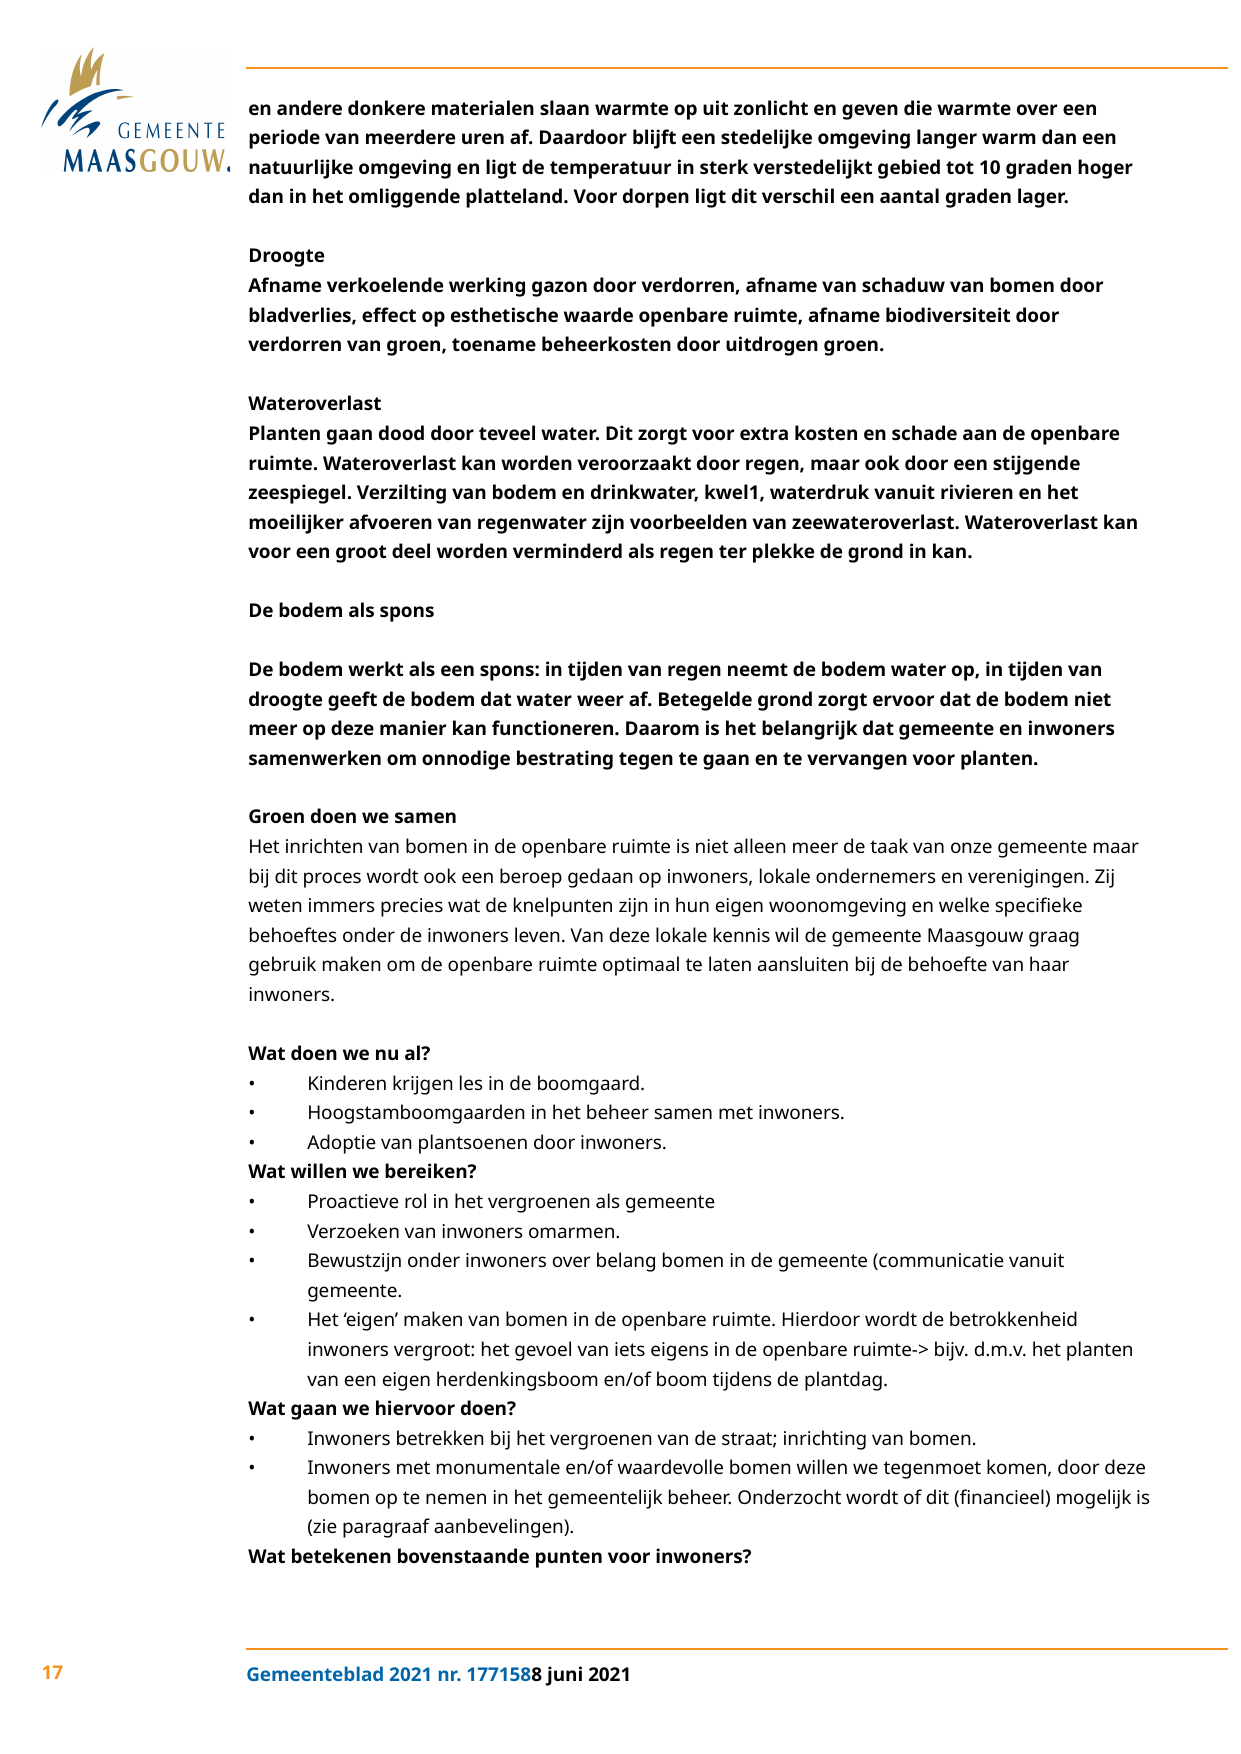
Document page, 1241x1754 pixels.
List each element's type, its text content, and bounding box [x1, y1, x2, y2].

list Het ‘eigen’ maken van bomen in de openbare ruimte. Hierdoor wordt de betrokkenheid inwoners vergroot: het gevoel van iets eigens in de openbare ruimte-> bijv. d.m.v. het planten van een eigen herdenkingsboom en/of boom tijdens de plantdag. [248, 1307, 1152, 1391]
list Adoptie van plantsoenen door inwoners. [248, 1129, 1152, 1155]
text Het inrichten van bomen in de openbare ruimte is niet alleen meer de taak van onze gemeente maar bij dit proces wordt ook een beroep gedaan op inwoners, lokale ondernemers en verenigingen. Zij weten immers precies wat de knelpunten zijn in hun eigen woonomgeving en welke specifieke behoeftes onder de inwoners leven. Van deze lokale kennis wil de gemeente Maasgouw graag gebruik maken om de openbare ruimte optimaal te laten aansluiten bij de behoefte van haar inwoners. [248, 833, 1152, 1007]
text Wat willen we bereiken? [248, 1159, 1152, 1184]
table_header en andere donkere materialen slaan warmte op uit zonlicht en geven die warmte over een periode van meerdere uren af. Daardoor blijft een stedelijke omgeving langer warm dan een natuurlijke omgeving en ligt de temperatuur in sterk verstedelijkt gebied tot 10 graden hoger dan in het omliggende platteland. Voor dorpen ligt dit verschil een aantal graden lager. Droogte Afname verkoelende werking gazon door verdorren, afname van schaduw van bomen door bladverlies, effect op esthetische waarde openbare ruimte, afname biodiversiteit door verdorren van groen, toename beheerkosten door uitdrogen groen. Wateroverlast Planten gaan dood door teveel water. Dit zorgt voor extra kosten en schade aan de openbare ruimte. Wateroverlast kan worden veroorzaakt door regen, maar ook door een stijgende zeespiegel. Verzilting van bodem en drinkwater, kwel1, waterdruk vanuit rivieren en het moeilijker afvoeren van regenwater zijn voorbeelden van zeewateroverlast. Wateroverlast kan voor een groot deel worden verminderd als regen ter plekke de grond in kan. [248, 95, 1152, 564]
list Kinderen krijgen les in de boomgaard. [248, 1070, 1152, 1096]
list Hoogstamboomgaarden in het beheer samen met inwoners. [248, 1099, 1152, 1125]
list Verzoeken van inwoners omarmen. [248, 1218, 1152, 1243]
picture [41, 47, 231, 172]
list Inwoners betrekken bij het vergroenen van de straat; inrichting van bomen. [248, 1425, 1152, 1451]
table_header De bodem als spons De bodem werkt als een spons: in tijden van regen neemt de bodem water op, in tijden van droogte geeft de bodem dat water weer af. Betegelde grond zorgt ervoor dat de bodem niet meer op deze manier kan functioneren. Daarom is het belangrijk dat gemeente en inwoners samenwerken om onnodige bestrating tegen te gaan en te vervangen voor planten. [248, 597, 1152, 771]
text Groen doen we samen [248, 804, 1152, 829]
list Inwoners met monumentale en/of waardevolle bomen willen we tegenmoet komen, door deze bomen op te nemen in het gemeentelijk beheer. Onderzocht wordt of dit (financieel) mogelijk is (zie paragraaf aanbevelingen). [248, 1454, 1152, 1539]
list Bewustzijn onder inwoners over belang bomen in de gemeente (communicatie vanuit gemeente. [248, 1247, 1152, 1303]
list Proactieve rol in het vergroenen als gemeente [248, 1188, 1152, 1214]
text Wat gaan we hiervoor doen? [248, 1395, 1152, 1421]
text Wat doen we nu al? [248, 1040, 1152, 1066]
text Wat betekenen bovenstaande punten voor inwoners? [248, 1543, 1152, 1569]
